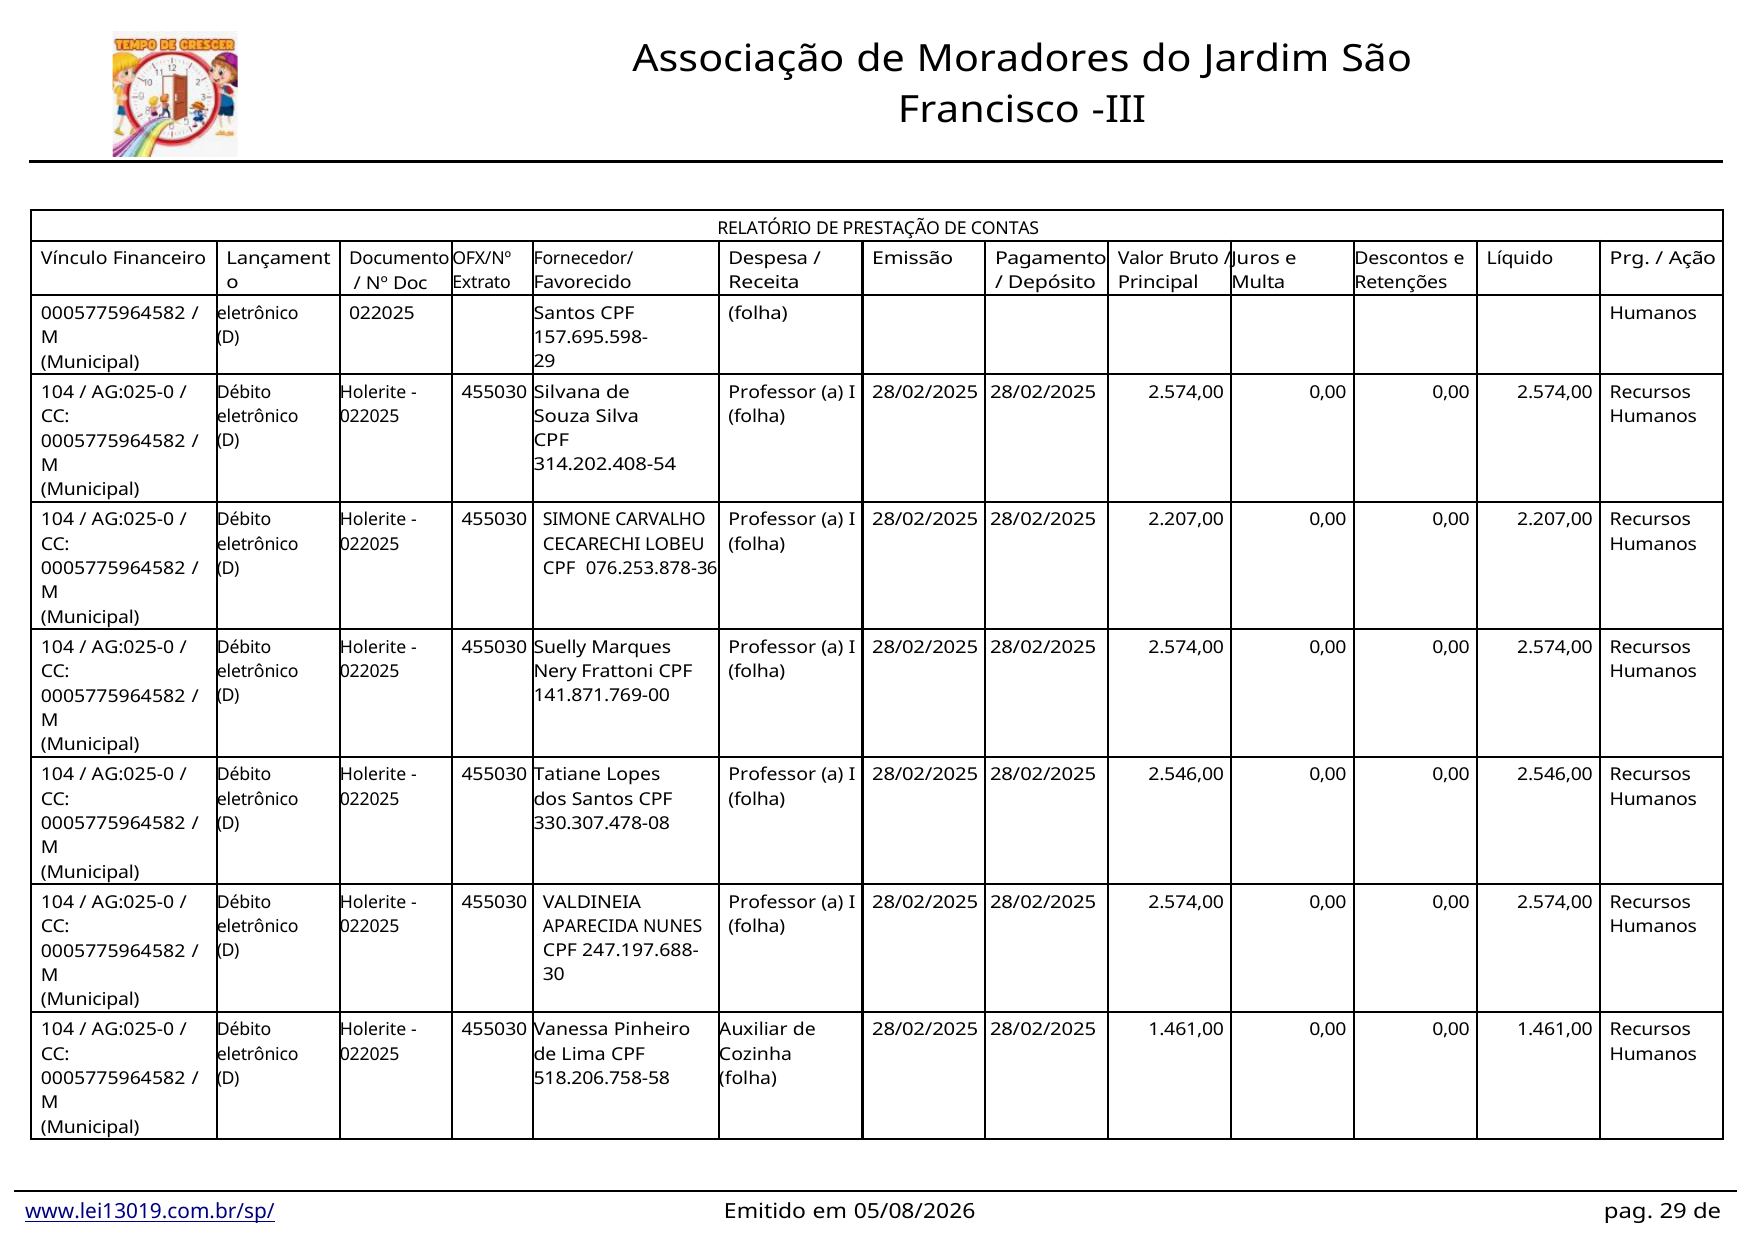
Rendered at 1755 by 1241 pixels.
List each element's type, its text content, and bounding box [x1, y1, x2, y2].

table_cell 104 / AG:025-0 / CC: 0005775964582 / M (Municipal) [32, 630, 216, 756]
table_cell 0,00 [1232, 375, 1353, 501]
table_cell Recursos Humanos [1601, 630, 1722, 756]
table_cell 0,00 [1232, 758, 1353, 883]
table_cell OFX/Nº Extrato [453, 242, 532, 294]
table_cell 28/02/2025 [986, 1013, 1107, 1138]
table_cell 28/02/2025 [864, 758, 984, 883]
table_cell SIMONE CARVALHO CECARECHI LOBEU CPF 076.253.878-36 [534, 503, 718, 628]
table_cell 28/02/2025 [986, 375, 1107, 501]
table_cell 0,00 [1355, 885, 1476, 1011]
table_cell 455030 [453, 758, 532, 883]
table_cell Débito eletrônico (D) [218, 630, 339, 756]
table_cell 0,00 [1355, 1013, 1476, 1138]
table_cell [1478, 296, 1599, 373]
table_cell Professor (a) I (folha) [720, 758, 861, 883]
table_cell Professor (a) I (folha) [720, 375, 861, 501]
table_cell Auxiliar de Cozinha (folha) [720, 1013, 861, 1138]
table_cell 455030 [453, 885, 532, 1011]
table_cell 104 / AG:025-0 / CC: 0005775964582 / M (Municipal) [32, 503, 216, 628]
table_cell [1232, 296, 1353, 373]
table_cell 104 / AG:025-0 / CC: 0005775964582 / M (Municipal) [32, 375, 216, 501]
table_cell 2.574,00 [1109, 885, 1230, 1011]
table_cell Holerite - 022025 [341, 375, 451, 501]
table_cell 2.574,00 [1478, 885, 1599, 1011]
table_cell Débito eletrônico (D) [218, 758, 339, 883]
table_header RELATÓRIO DE PRESTAÇÃO DE CONTAS [32, 211, 1722, 239]
table_cell Holerite - 022025 [341, 630, 451, 756]
table_cell 0005775964582 / M (Municipal) [32, 296, 216, 373]
table_cell 28/02/2025 [986, 503, 1107, 628]
table_cell 455030 [453, 630, 532, 756]
table_cell [1355, 296, 1476, 373]
table_cell 2.546,00 [1109, 758, 1230, 883]
table_cell Vanessa Pinheiro de Lima CPF 518.206.758-58 [534, 1013, 718, 1138]
table_cell Documento / Nº Doc [341, 242, 451, 294]
table_cell (folha) [720, 296, 861, 373]
table_cell Recursos Humanos [1601, 758, 1722, 883]
table_cell Emissão [864, 242, 984, 294]
table_cell Débito eletrônico (D) [218, 1013, 339, 1138]
table_cell [1109, 296, 1230, 373]
table_cell 455030 [453, 375, 532, 501]
table_cell Tatiane Lopes dos Santos CPF 330.307.478-08 [534, 758, 718, 883]
table_cell 104 / AG:025-0 / CC: 0005775964582 / M (Municipal) [32, 1013, 216, 1138]
table_cell 2.574,00 [1109, 375, 1230, 501]
table_cell Líquido [1478, 242, 1599, 294]
table_cell Santos CPF 157.695.598-29 [534, 296, 718, 373]
table_cell 1.461,00 [1109, 1013, 1230, 1138]
table_cell [453, 296, 532, 373]
table_cell Vínculo Financeiro [32, 242, 216, 294]
table_cell 1.461,00 [1478, 1013, 1599, 1138]
table_cell 28/02/2025 [986, 885, 1107, 1011]
table_cell Débito eletrônico (D) [218, 885, 339, 1011]
table_cell Débito eletrônico (D) [218, 503, 339, 628]
table_cell Recursos Humanos [1601, 375, 1722, 501]
table_cell Humanos [1601, 296, 1722, 373]
table_cell Juros e Multa [1232, 242, 1353, 294]
table_cell 28/02/2025 [986, 630, 1107, 756]
table_cell 022025 [341, 296, 451, 373]
table_cell Holerite - 022025 [341, 758, 451, 883]
table_cell VALDINEIA APARECIDA NUNES CPF 247.197.688-30 [534, 885, 718, 1011]
table_cell Pagamento / Depósito [986, 242, 1107, 294]
table_cell 28/02/2025 [864, 503, 984, 628]
table_cell 0,00 [1232, 630, 1353, 756]
table_cell Recursos Humanos [1601, 1013, 1722, 1138]
table_cell 0,00 [1232, 1013, 1353, 1138]
table_cell 0,00 [1232, 503, 1353, 628]
table_cell 2.574,00 [1109, 630, 1230, 756]
table_cell Professor (a) I (folha) [720, 630, 861, 756]
table_cell 2.207,00 [1109, 503, 1230, 628]
table_cell 0,00 [1355, 758, 1476, 883]
table_cell Holerite - 022025 [341, 1013, 451, 1138]
table_cell 2.574,00 [1478, 630, 1599, 756]
table_cell 104 / AG:025-0 / CC: 0005775964582 / M (Municipal) [32, 758, 216, 883]
table_cell [986, 296, 1107, 373]
table_cell Holerite - 022025 [341, 503, 451, 628]
table_cell Recursos Humanos [1601, 503, 1722, 628]
table_cell 2.546,00 [1478, 758, 1599, 883]
table_cell 104 / AG:025-0 / CC: 0005775964582 / M (Municipal) [32, 885, 216, 1011]
table_cell Descontos e Retenções [1355, 242, 1476, 294]
table_cell 28/02/2025 [864, 1013, 984, 1138]
table_cell Valor Bruto / Principal [1109, 242, 1230, 294]
table_cell 28/02/2025 [864, 630, 984, 756]
table_cell Silvana de Souza Silva CPF 314.202.408-54 [534, 375, 718, 501]
table_cell [864, 296, 984, 373]
table_cell 0,00 [1355, 503, 1476, 628]
table_cell 0,00 [1355, 630, 1476, 756]
table_cell Prg. / Ação [1601, 242, 1722, 294]
table_cell 28/02/2025 [986, 758, 1107, 883]
table_cell 28/02/2025 [864, 375, 984, 501]
table_cell eletrônico (D) [218, 296, 339, 373]
table_cell Suelly Marques Nery Frattoni CPF 141.871.769-00 [534, 630, 718, 756]
table_cell 0,00 [1232, 885, 1353, 1011]
table_cell 0,00 [1355, 375, 1476, 501]
table_cell 28/02/2025 [864, 885, 984, 1011]
table_cell 455030 [453, 503, 532, 628]
table_cell Despesa / Receita [720, 242, 861, 294]
table_cell Lançamento [218, 242, 339, 294]
table_cell Holerite - 022025 [341, 885, 451, 1011]
table_cell 455030 [453, 1013, 532, 1138]
table_cell 2.574,00 [1478, 375, 1599, 501]
table_cell Professor (a) I (folha) [720, 885, 861, 1011]
table_cell Débito eletrônico (D) [218, 375, 339, 501]
table_cell 2.207,00 [1478, 503, 1599, 628]
table_cell Recursos Humanos [1601, 885, 1722, 1011]
table_cell Fornecedor/ Favorecido [534, 242, 718, 294]
table_cell Professor (a) I (folha) [720, 503, 861, 628]
